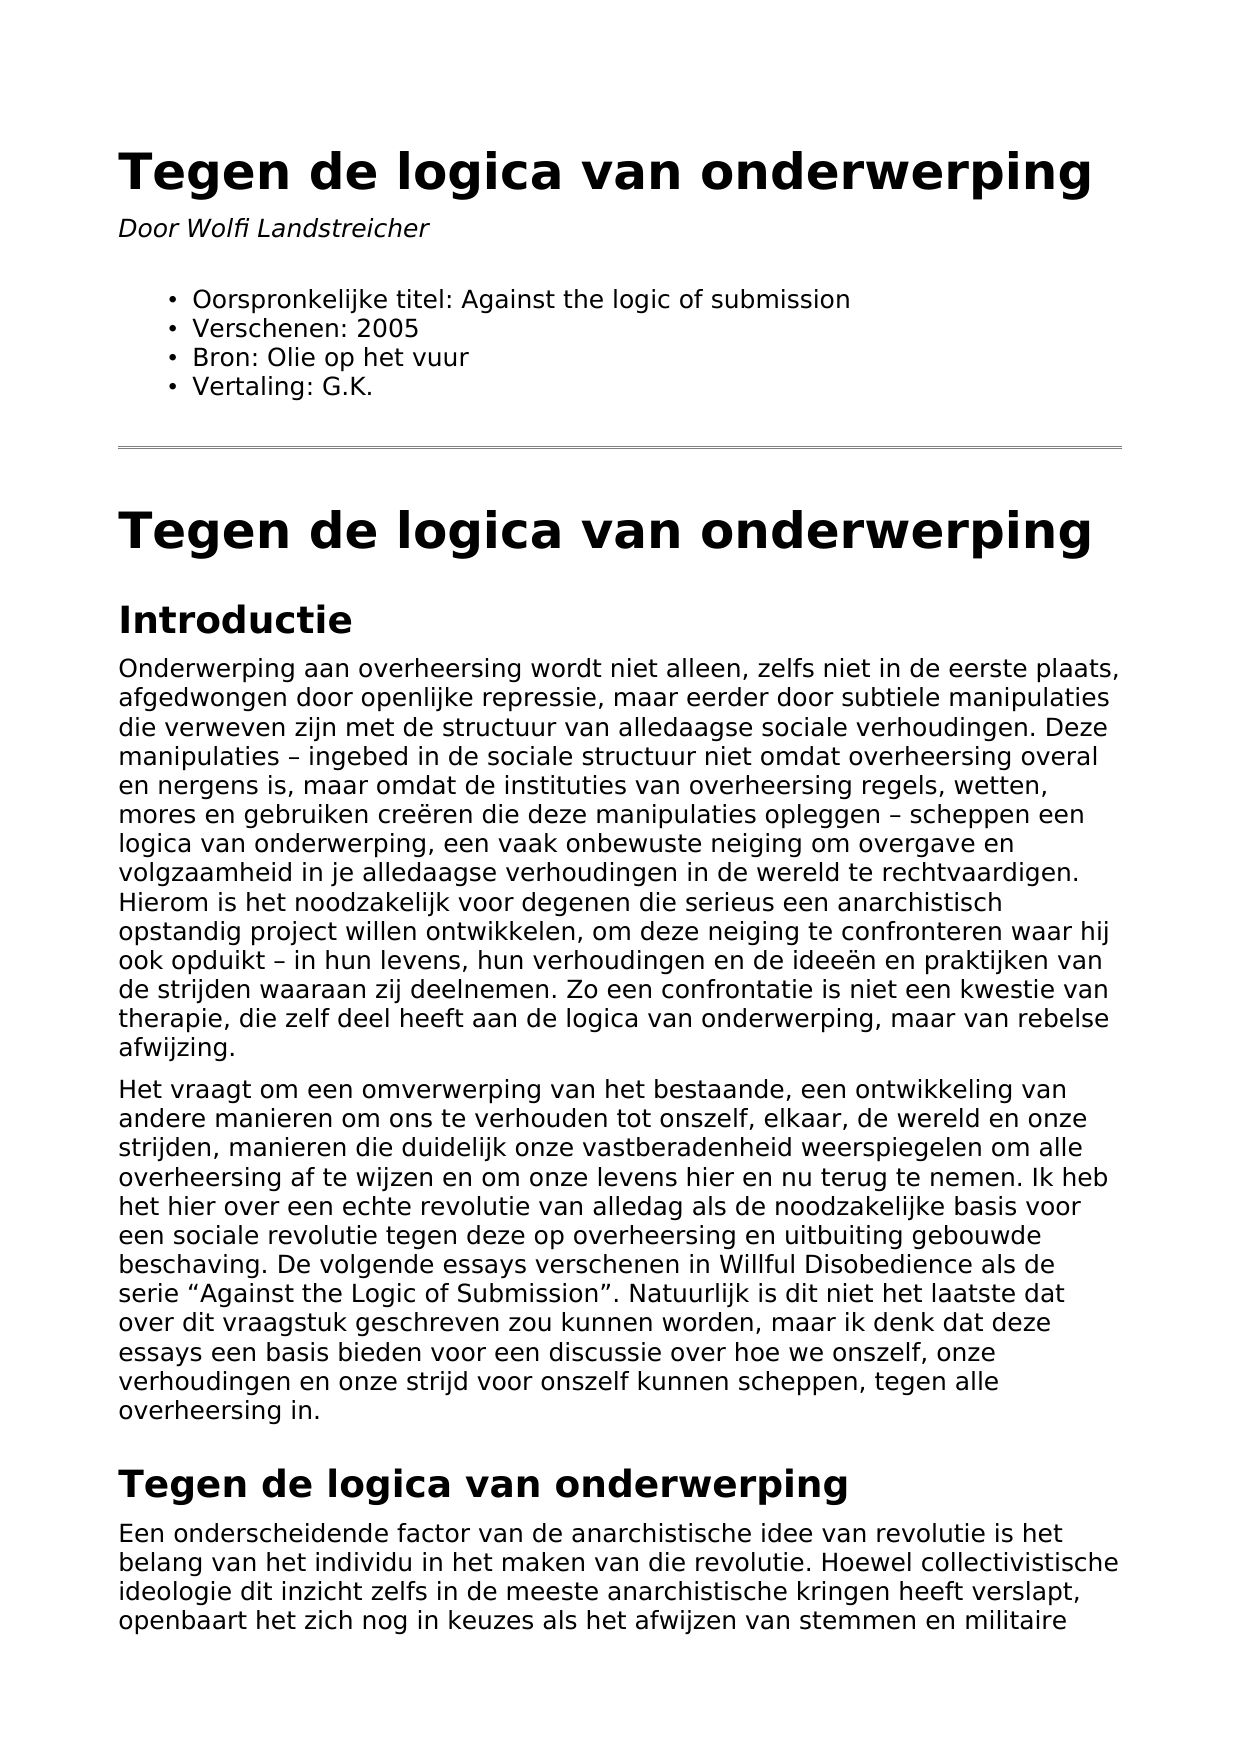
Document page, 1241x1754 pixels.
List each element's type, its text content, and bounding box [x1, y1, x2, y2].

text Het vraagt om een omverwerping van het bestaande, een ontwikkeling van andere manieren om ons te verhouden tot onszelf, elkaar, de wereld en onze strijden, manieren die duidelijk onze vastberadenheid weerspiegelen om alle overheersing af te wijzen en om onze levens hier en nu terug te nemen. Ik heb het hier over een echte revolutie van alledag als de noodzakelijke basis voor een sociale revolutie tegen deze op overheersing en uitbuiting gebouwde beschaving. De volgende essays verschenen in Willful Disobedience als de serie “Against the Logic of Submission”. Natuurlijk is dit niet het laatste dat over dit vraagstuk geschreven zou kunnen worden, maar ik denk dat deze essays een basis bieden voor een discussie over hoe we onszelf, onze verhoudingen en onze strijd voor onszelf kunnen scheppen, tegen alle overheersing in. [118, 1075, 1122, 1425]
subtitle Tegen de logica van onderwerping [118, 1463, 1122, 1506]
subtitle Tegen de logica van onderwerping [118, 143, 1122, 201]
text Door Wolfi Landstreicher [118, 214, 1122, 243]
text Onderwerping aan overheersing wordt niet alleen, zelfs niet in de eerste plaats, afgedwongen door openlijke repressie, maar eerder door subtiele manipulaties die verweven zijn met de structuur van alledaagse sociale verhoudingen. Deze manipulaties – ingebed in de sociale structuur niet omdat overheersing overal en nergens is, maar omdat de instituties van overheersing regels, wetten, mores en gebruiken creëren die deze manipulaties opleggen – scheppen een logica van onderwerping, een vaak onbewuste neiging om overgave en volgzaamheid in je alledaagse verhoudingen in de wereld te rechtvaardigen. Hierom is het noodzakelijk voor degenen die serieus een anarchistisch opstandig project willen ontwikkelen, om deze neiging te confronteren waar hij ook opduikt – in hun levens, hun verhoudingen en de ideeën en praktijken van de strijden waaraan zij deelnemen. Zo een confrontatie is niet een kwestie van therapie, die zelf deel heeft aan de logica van onderwerping, maar van rebelse afwijzing. [118, 654, 1122, 1063]
subtitle Tegen de logica van onderwerping [118, 502, 1122, 561]
text Een onderscheidende factor van de anarchistische idee van revolutie is het belang van het individu in het maken van die revolutie. Hoewel collectivistische ideologie dit inzicht zelfs in de meeste anarchistische kringen heeft verslapt, openbaart het zich nog in keuzes als het afwijzen van stemmen en militaire [118, 1519, 1122, 1636]
list Bron: Olie op het vuur [177, 343, 1122, 372]
subtitle Introductie [118, 598, 1122, 642]
list Oorspronkelijke titel: Against the logic of submission [177, 285, 1122, 314]
list Verschenen: 2005 [177, 314, 1122, 343]
list Vertaling: G.K. [177, 372, 1122, 402]
